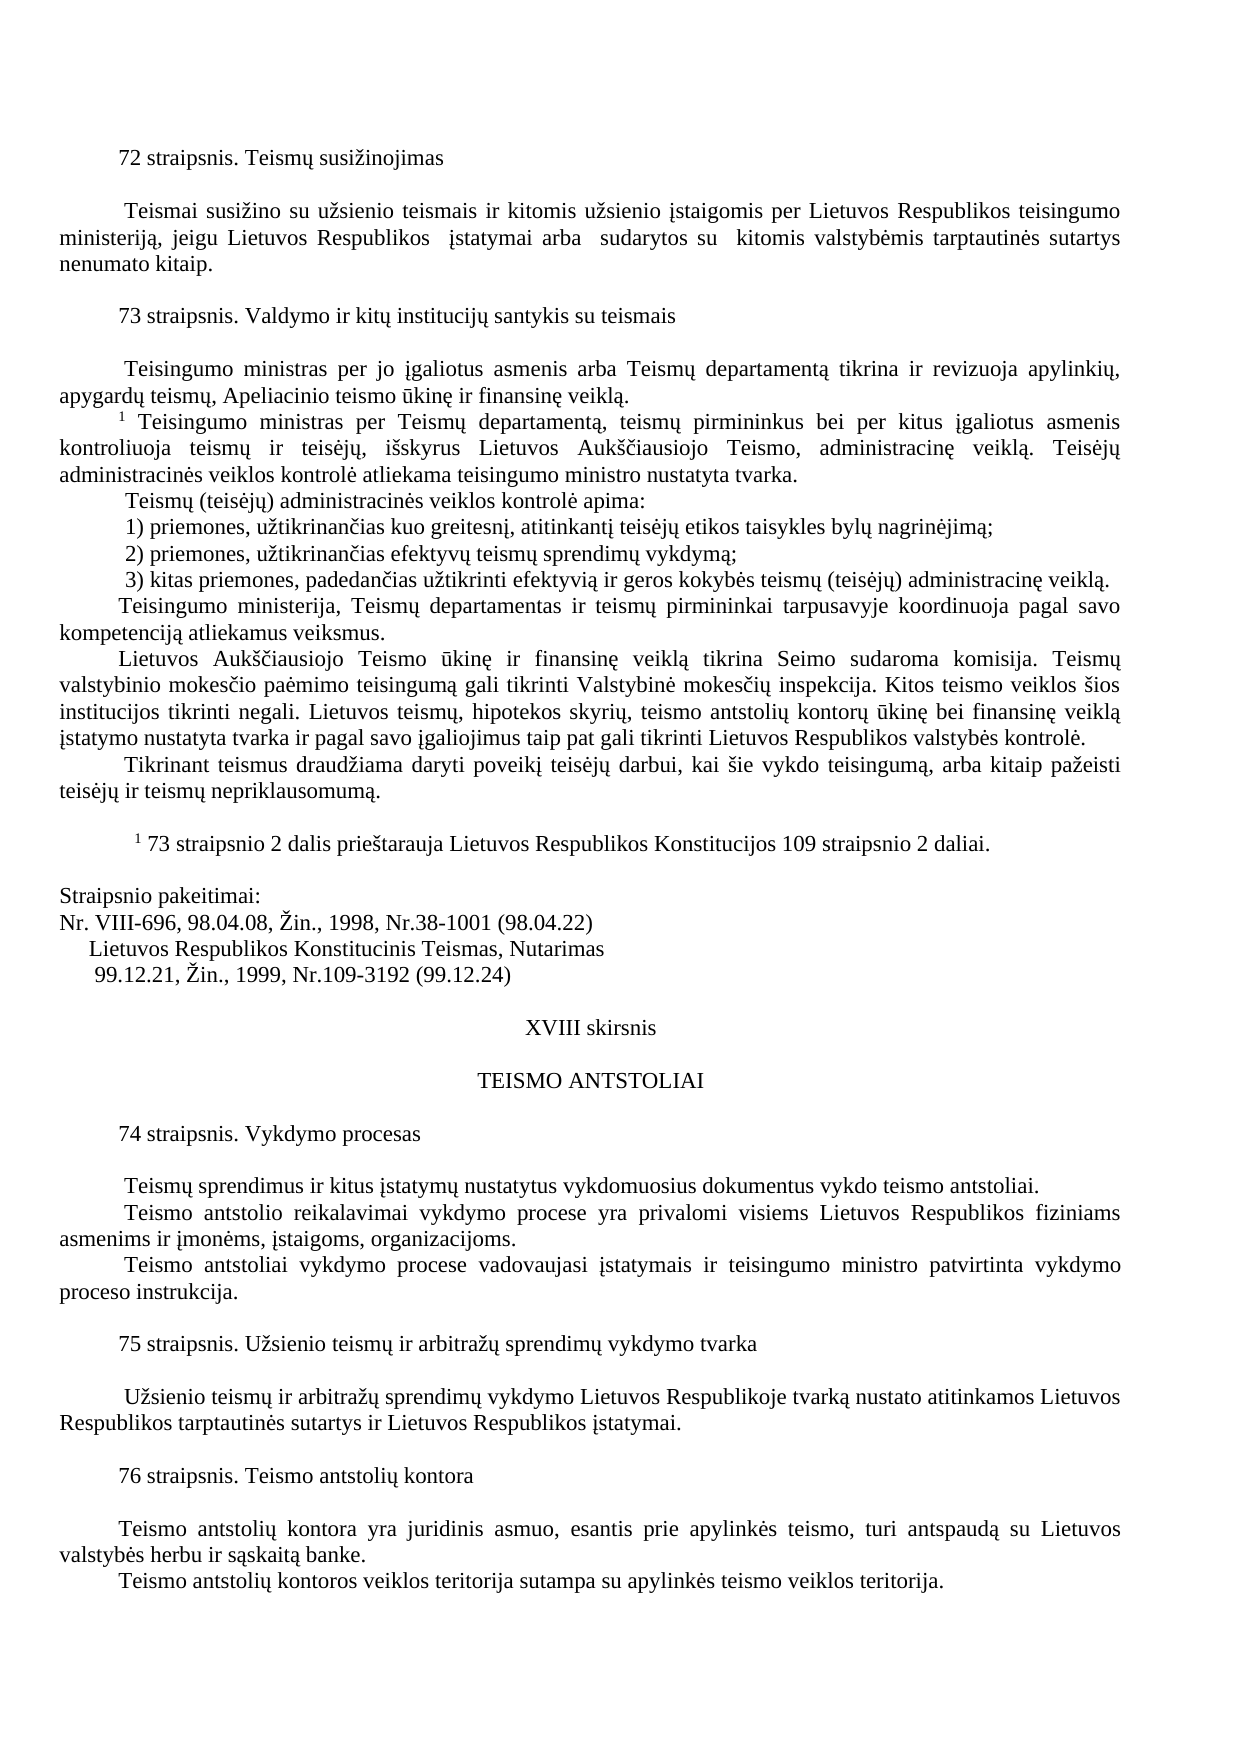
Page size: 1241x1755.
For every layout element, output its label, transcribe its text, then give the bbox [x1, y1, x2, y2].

text Lietuvos Respublikos Konstitucinis Teismas, Nutarimas [59, 935, 1122, 961]
text Teismo antstolių kontora yra juridinis asmuo, esantis prie apylinkės teismo, turi antspaudą su Lietuvos valstybės herbu ir sąskaitą banke. [59, 1515, 1122, 1568]
text Nr. VIII-696, 98.04.08, Žin., 1998, Nr.38-1001 (98.04.22) [59, 909, 1122, 935]
text Straipsnio pakeitimai: [59, 882, 1122, 909]
text Užsienio teismų ir arbitražų sprendimų vykdymo Lietuvos Respublikoje tvarką nustato atitinkamos Lietuvos Respublikos tarptautinės sutartys ir Lietuvos Respublikos įstatymai. [59, 1383, 1122, 1436]
text Lietuvos Aukščiausiojo Teismo ūkinę ir finansinę veiklą tikrina Seimo sudaroma komisija. Teismų valstybinio mokesčio paėmimo teisingumą gali tikrinti Valstybinė mokesčių inspekcija. Kitos teismo veiklos šios institucijos tikrinti negali. Lietuvos teismų, hipotekos skyrių, teismo antstolių kontorų ūkinę bei finansinę veiklą įstatymo nustatyta tvarka ir pagal savo įgaliojimus taip pat gali tikrinti Lietuvos Respublikos valstybės kontrolė. [59, 645, 1122, 751]
text 2) priemones, užtikrinančias efektyvų teismų sprendimų vykdymą; [59, 540, 1122, 566]
text Teismai susižino su užsienio teismais ir kitomis užsienio įstaigomis per Lietuvos Respublikos teisingumo ministeriją, jeigu Lietuvos Respublikos įstatymai arba sudarytos su kitomis valstybėmis tarptautinės sutartys nenumato kitaip. [59, 197, 1122, 276]
text 76 straipsnis. Teismo antstolių kontora [59, 1462, 1122, 1488]
text 74 straipsnis. Vykdymo procesas [59, 1119, 1122, 1146]
text 75 straipsnis. Užsienio teismų ir arbitražų sprendimų vykdymo tvarka [59, 1330, 1122, 1357]
text Teisingumo ministras per jo įgaliotus asmenis arba Teismų departamentą tikrina ir revizuoja apylinkių, apygardų teismų, Apeliacinio teismo ūkinę ir finansinę veiklą. [59, 355, 1122, 408]
text 1) priemones, užtikrinančias kuo greitesnį, atitinkantį teisėjų etikos taisykles bylų nagrinėjimą; [59, 513, 1122, 540]
text Teismo antstolio reikalavimai vykdymo procese yra privalomi visiems Lietuvos Respublikos fiziniams asmenims ir įmonėms, įstaigoms, organizacijoms. [59, 1199, 1122, 1251]
text Teismų sprendimus ir kitus įstatymų nustatytus vykdomuosius dokumentus vykdo teismo antstoliai. [59, 1172, 1122, 1199]
text 1 Teisingumo ministras per Teismų departamentą, teismų pirmininkus bei per kitus įgaliotus asmenis kontroliuoja teismų ir teisėjų, išskyrus Lietuvos Aukščiausiojo Teismo, administracinę veiklą. Teisėjų administracinės veiklos kontrolė atliekama teisingumo ministro nustatyta tvarka. [59, 408, 1122, 487]
text 72 straipsnis. Teismų susižinojimas [59, 144, 1122, 171]
text Teisingumo ministerija, Teismų departamentas ir teismų pirmininkai tarpusavyje koordinuoja pagal savo kompetenciją atliekamus veiksmus. [59, 592, 1122, 645]
text 3) kitas priemones, padedančias užtikrinti efektyvią ir geros kokybės teismų (teisėjų) administracinę veiklą. [59, 566, 1122, 592]
text 99.12.21, Žin., 1999, Nr.109-3192 (99.12.24) [59, 961, 1122, 988]
text Teismo antstoliai vykdymo procese vadovaujasi įstatymais ir teisingumo ministro patvirtinta vykdymo proceso instrukcija. [59, 1251, 1122, 1304]
text Teismų (teisėjų) administracinės veiklos kontrolė apima: [59, 487, 1122, 513]
text TEISMO ANTSTOLIAI [59, 1067, 1122, 1093]
text XVIII skirsnis [59, 1014, 1122, 1041]
text 73 straipsnis. Valdymo ir kitų institucijų santykis su teismais [59, 303, 1122, 329]
text Tikrinant teismus draudžiama daryti poveikį teisėjų darbui, kai šie vykdo teisingumą, arba kitaip pažeisti teisėjų ir teismų nepriklausomumą. [59, 751, 1122, 803]
text Teismo antstolių kontoros veiklos teritorija sutampa su apylinkės teismo veiklos teritorija. [59, 1568, 1122, 1594]
text 1 73 straipsnio 2 dalis prieštarauja Lietuvos Respublikos Konstitucijos 109 straipsnio 2 daliai. [59, 830, 1122, 856]
